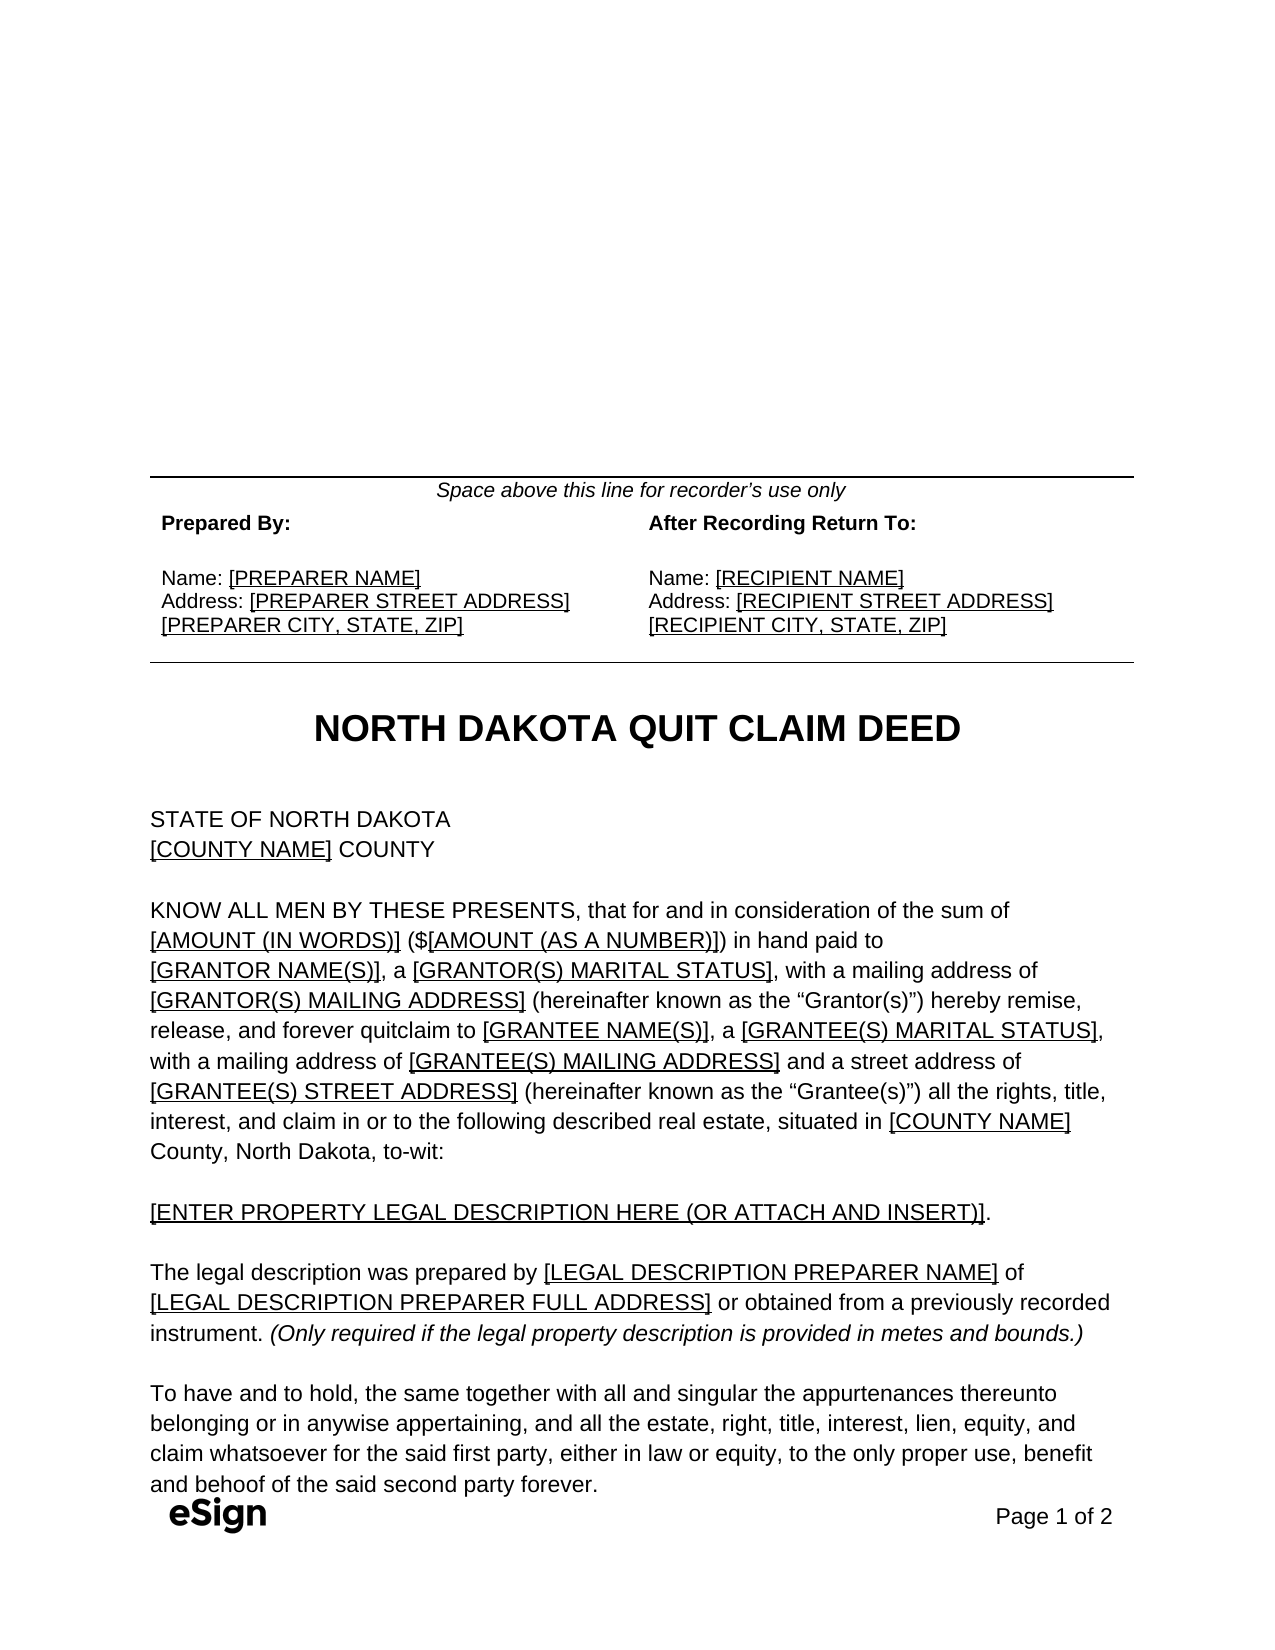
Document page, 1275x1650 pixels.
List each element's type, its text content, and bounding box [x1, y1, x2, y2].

table_cell Prepared By: Name: [PREPARER NAME] Address: [PREPARER STREET ADDRESS] [PREPARER CITY, STATE, ZIP] [150, 505, 637, 662]
text [LEGAL DESCRIPTION PREPARER FULL ADDRESS] or obtained from a previously recorded instrument. (Only required if the legal property description is provided in metes and bounds.) [150, 1289, 1125, 1346]
text KNOW ALL MEN BY THESE PRESENTS, that for and in consideration of the sum of [150, 897, 1125, 923]
text [AMOUNT (IN WORDS)] ($[AMOUNT (AS A NUMBER)]) in hand paid to [150, 927, 1125, 953]
table_header Space above this line for recorder’s use only [150, 478, 1134, 505]
text [GRANTOR NAME(S)], a [GRANTOR(S) MARITAL STATUS], with a mailing address of [GRANTOR(S) MAILING ADDRESS] (hereinafter known as the “Grantor(s)”) hereby remise, release, and forever quitclaim to [GRANTEE NAME(S)], a [GRANTEE(S) MARITAL STATUS], with a mailing address of [GRANTEE(S) MAILING ADDRESS] and a street address of [GRANTEE(S) STREET ADDRESS] (hereinafter known as the “Grantee(s)”) all the rights, title, interest, and claim in or to the following described real estate, situated in [COUNTY NAME] County, North Dakota, to-wit: [150, 957, 1125, 1164]
text To have and to hold, the same together with all and singular the appurtenances thereunto belonging or in anywise appertaining, and all the estate, right, title, interest, lien, equity, and claim whatsoever for the said first party, either in law or equity, to the only proper use, benefit and behoof of the said second party forever. [150, 1380, 1125, 1497]
text [ENTER PROPERTY LEGAL DESCRIPTION HERE (OR ATTACH AND INSERT)]. [150, 1199, 1125, 1225]
text NORTH DAKOTA QUIT CLAIM DEED [150, 706, 1125, 749]
text STATE OF NORTH DAKOTA [150, 806, 1125, 832]
table_cell After Recording Return To: Name: [RECIPIENT NAME] Address: [RECIPIENT STREET ADDRESS] [RECIPIENT CITY, STATE, ZIP] [637, 505, 1134, 662]
text The legal description was prepared by [LEGAL DESCRIPTION PREPARER NAME] of [150, 1259, 1125, 1285]
text [COUNTY NAME] COUNTY [150, 836, 1125, 862]
